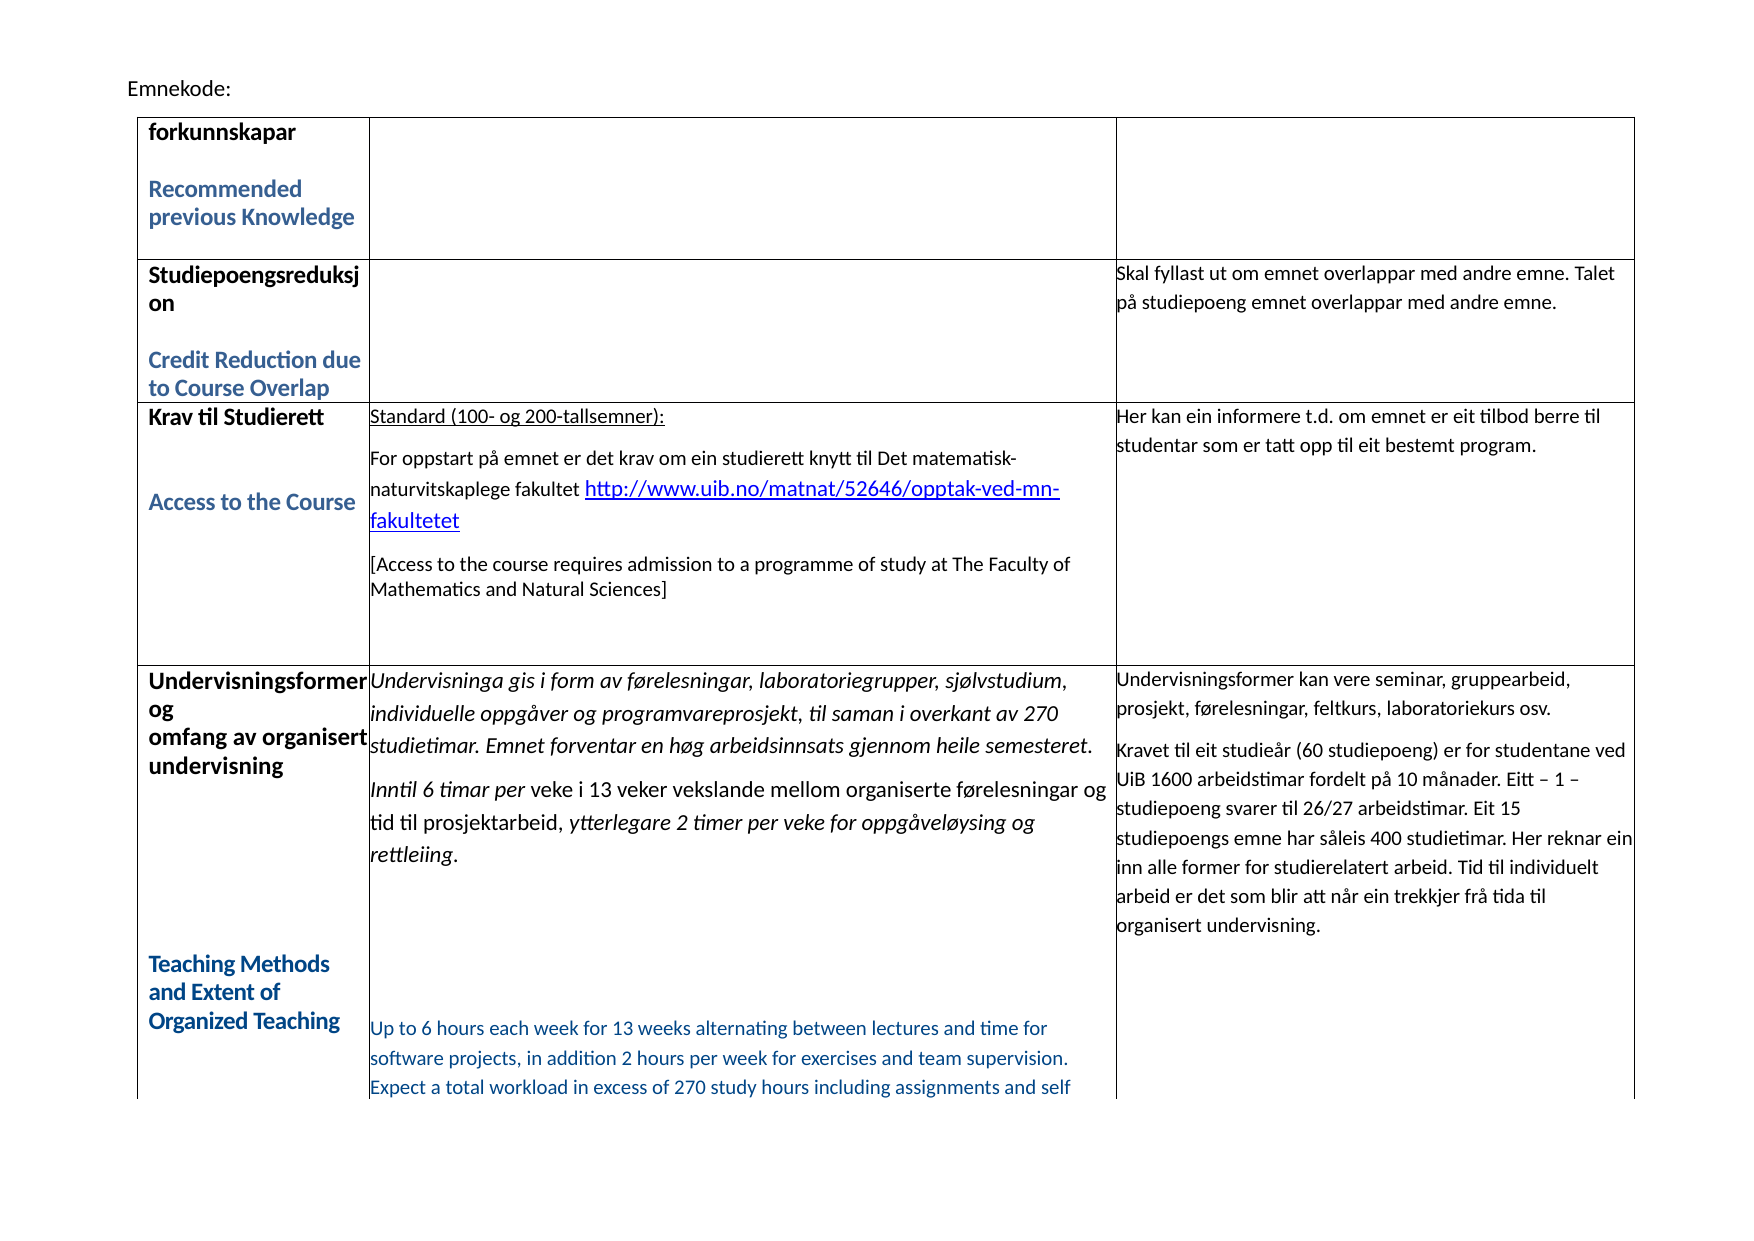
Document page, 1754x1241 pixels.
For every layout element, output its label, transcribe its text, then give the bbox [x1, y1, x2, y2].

table_cell [370, 118, 1116, 259]
table_cell Undervisningsformer kan vere seminar, gruppearbeid, prosjekt, førelesningar, feltkurs, laboratoriekurs osv. Kravet til eit studieår (60 studiepoeng) er for studentane ved UiB 1600 arbeidstimar fordelt på 10 månader. Eitt – 1 – studiepoeng svarer til 26/27 arbeidstimar. Eit 15 studiepoengs emne har såleis 400 studietimar. Her reknar ein inn alle former for studierelatert arbeid. Tid til individuelt arbeid er det som blir att når ein trekkjer frå tida til organisert undervisning. [1117, 666, 1634, 1099]
table_cell [370, 260, 1116, 402]
table_cell forkunnskapar Recommended previous Knowledge [138, 118, 369, 259]
table_cell [1117, 118, 1634, 259]
table_cell Her kan ein informere t.d. om emnet er eit tilbod berre til studentar som er tatt opp til eit bestemt program. [1117, 403, 1634, 665]
table_cell Undervisningsformer og omfang av organisert undervisning Teaching Methods and Extent of Organized Teaching [138, 666, 369, 1099]
table_cell Krav til Studierett Access to the Course [138, 403, 369, 665]
table_cell Standard (100- og 200-tallsemner): For oppstart på emnet er det krav om ein studierett knytt til Det matematisk-naturvitskaplege fakultet http://www.uib.no/matnat/52646/opptak-ved-mn-fakultetet [Access to the course requires admission to a programme of study at The Faculty of Mathematics and Natural Sciences] [370, 403, 1116, 665]
table_cell Undervisninga gis i form av førelesningar, laboratoriegrupper, sjølvstudium, individuelle oppgåver og programvareprosjekt, til saman i overkant av 270 studietimar. Emnet forventar en høg arbeidsinnsats gjennom heile semesteret. Inntil 6 timar per veke i 13 veker vekslande mellom organiserte førelesningar og tid til prosjektarbeid, ytterlegare 2 timer per veke for oppgåveløysing og rettleiing. Up to 6 hours each week for 13 weeks alternating between lectures and time for software projects, in addition 2 hours per week for exercises and team supervision. Expect a total workload in excess of 270 study hours including assignments and self [370, 666, 1116, 1099]
table_cell Skal fyllast ut om emnet overlappar med andre emne. Talet på studiepoeng emnet overlappar med andre emne. [1117, 260, 1634, 402]
table_cell Studiepoengsreduksjon Credit Reduction due to Course Overlap [138, 260, 369, 402]
